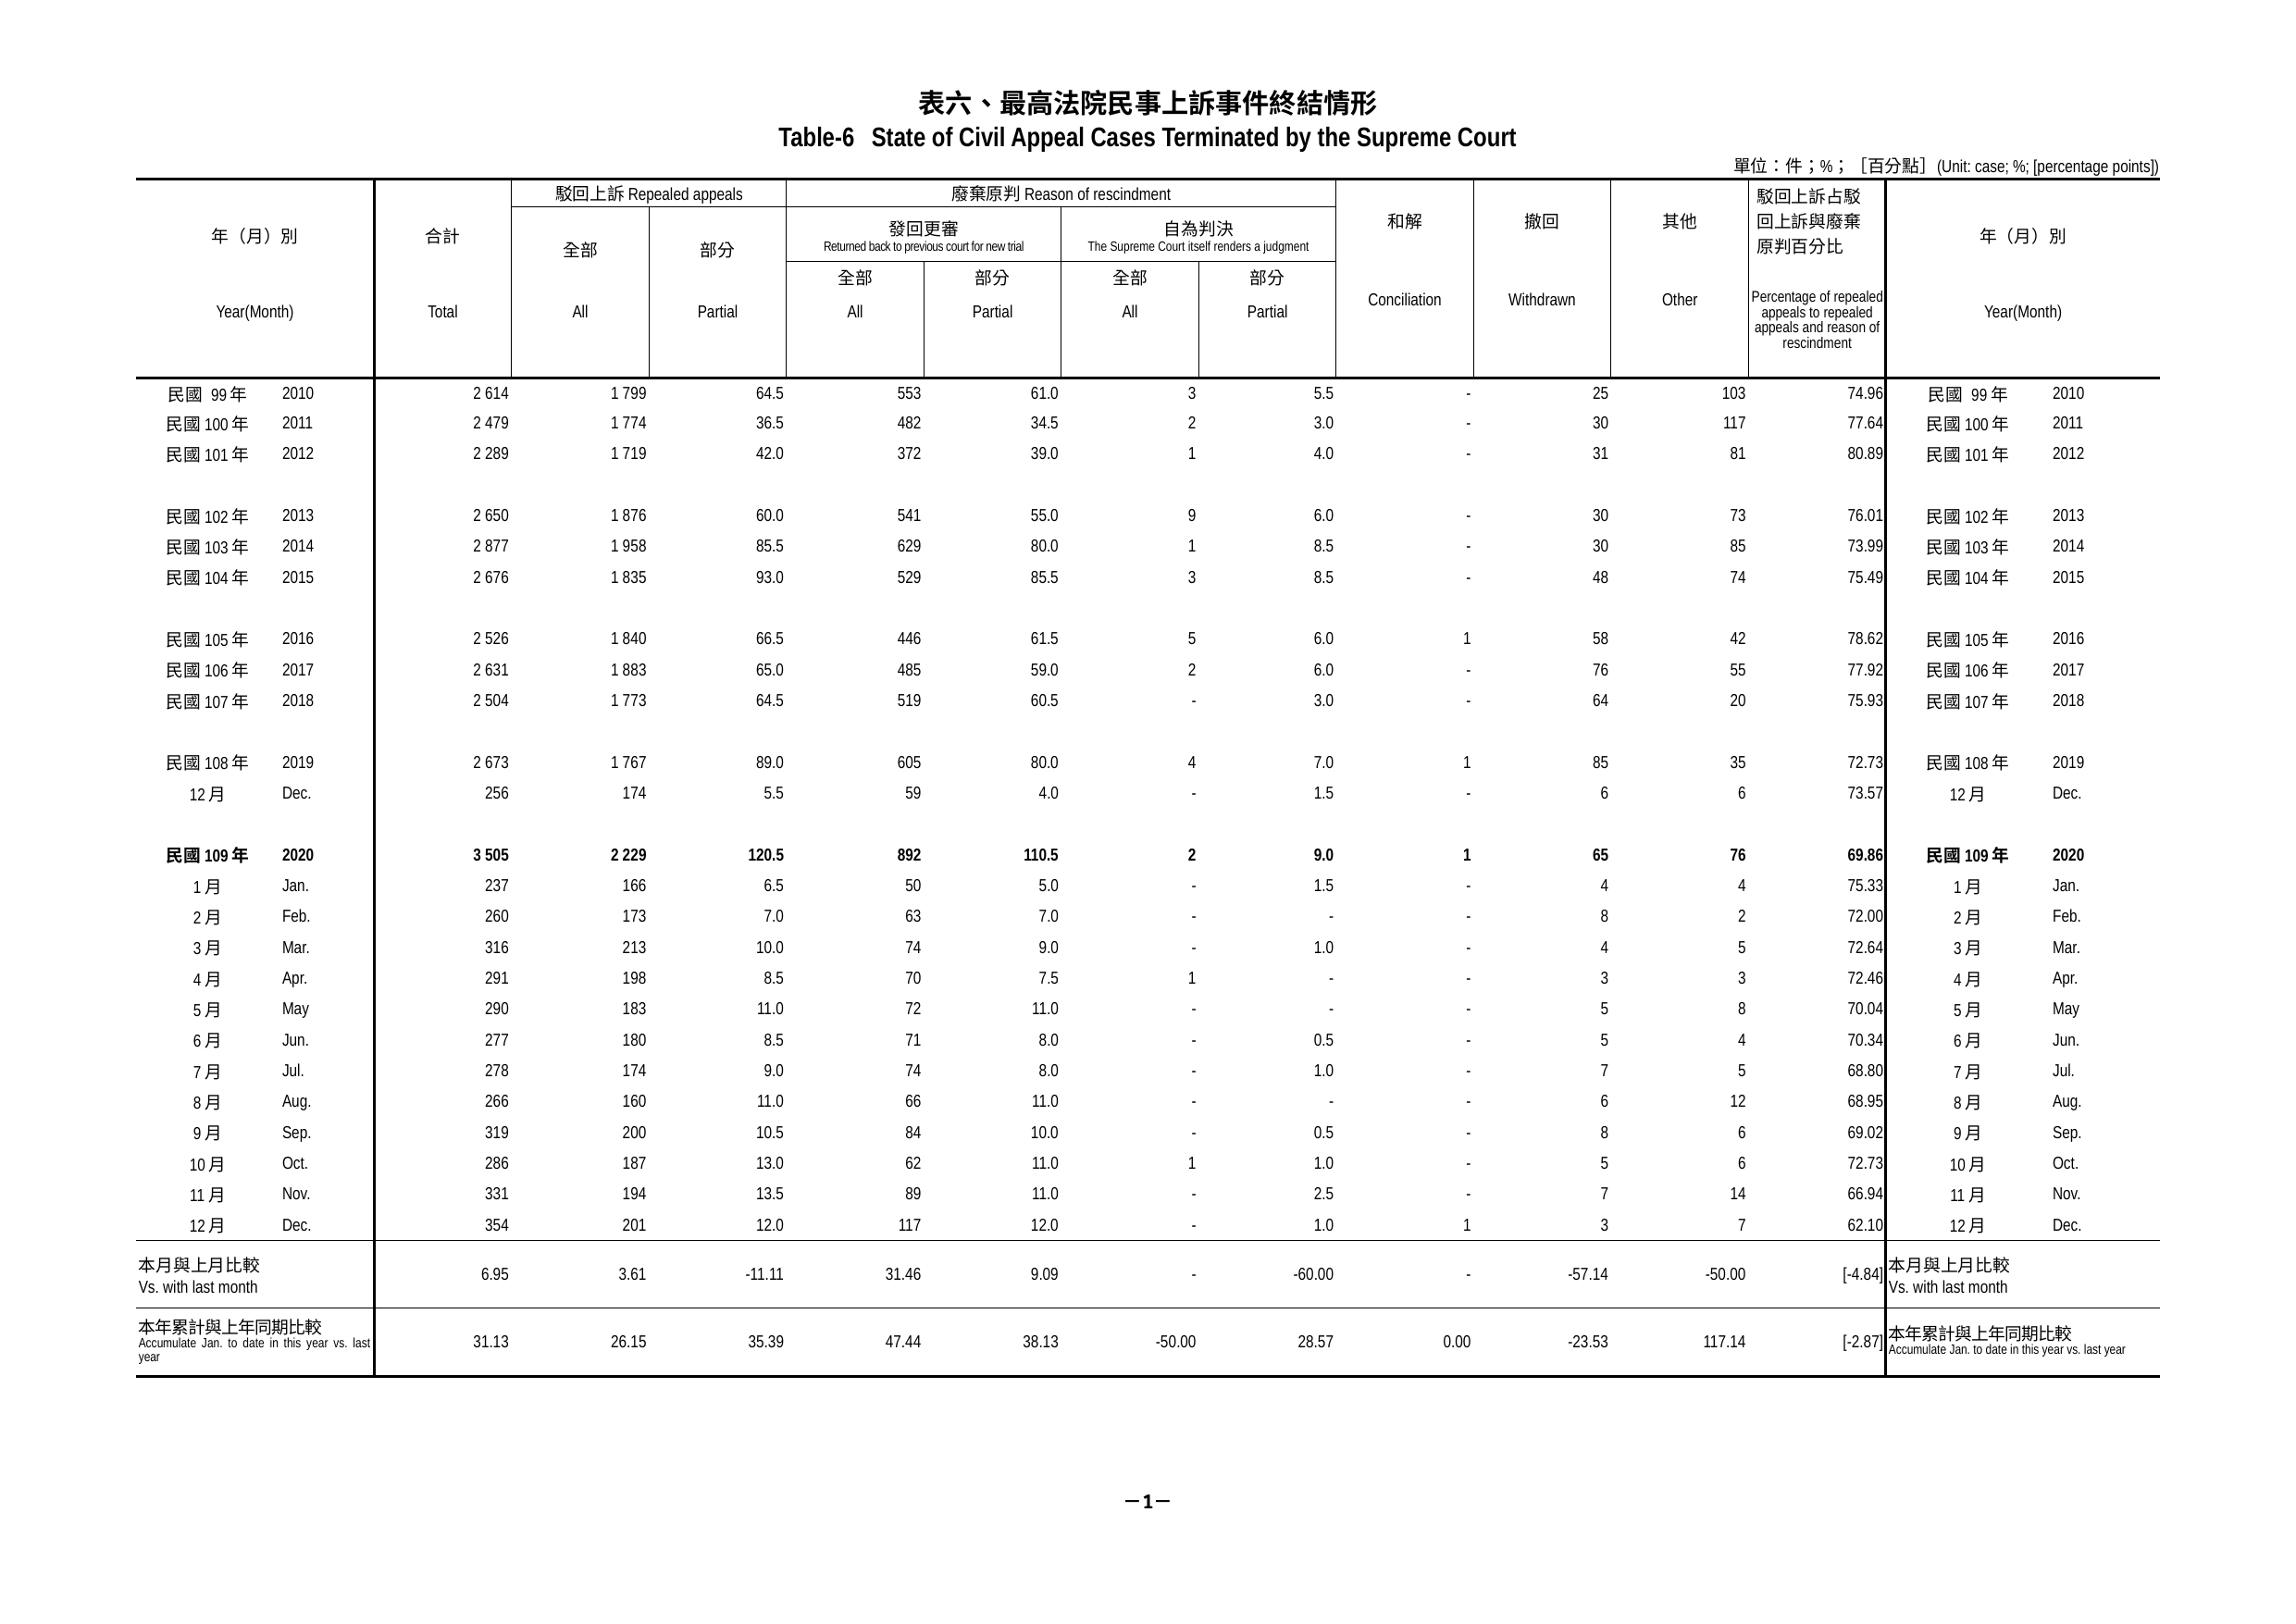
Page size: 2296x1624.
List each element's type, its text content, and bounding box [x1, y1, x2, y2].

table_cell 12.0 [649, 1209, 786, 1240]
table_cell 174 [512, 1055, 649, 1085]
table_cell Oct. [2050, 1147, 2160, 1178]
table_cell 全部 [1061, 262, 1198, 290]
table_cell 4月 [1887, 962, 2050, 993]
table_cell 2 614 [376, 379, 511, 407]
table_cell 5.0 [924, 870, 1061, 900]
table_cell 3月 [1887, 932, 2050, 962]
table_cell 5月 [136, 994, 279, 1024]
table_cell -50.00 [1611, 1241, 1748, 1308]
table_cell 5 [1611, 932, 1748, 962]
table_cell [1336, 469, 1473, 500]
table_cell Aug. [279, 1086, 373, 1117]
table_cell 110.5 [924, 839, 1061, 870]
table_cell 0.5 [1198, 1024, 1336, 1055]
table_cell [1887, 592, 2050, 623]
table_cell Other [1611, 290, 1748, 377]
table_cell 48 [1473, 562, 1611, 592]
table_cell Jun. [279, 1024, 373, 1055]
table_cell - [1061, 870, 1198, 900]
table_cell 64 [1473, 685, 1611, 715]
table_cell 12月 [136, 1209, 279, 1240]
table_cell 民國106年 [1887, 654, 2050, 685]
table_cell 2012 [279, 439, 373, 469]
table_cell 72 [787, 994, 924, 1024]
table_cell 2 [1061, 839, 1198, 870]
table_cell Total [376, 290, 511, 377]
table_cell 2018 [2050, 685, 2160, 715]
table_cell All [1061, 290, 1198, 377]
table_cell 3月 [136, 932, 279, 962]
table_cell 198 [512, 962, 649, 993]
table_cell 11.0 [924, 1147, 1061, 1178]
table_cell [1887, 809, 2050, 839]
table_cell 2013 [279, 500, 373, 530]
table_cell 8月 [136, 1086, 279, 1117]
table_cell Nov. [2050, 1179, 2160, 1209]
table_cell -50.00 [1061, 1308, 1198, 1375]
table_cell 65 [1473, 839, 1611, 870]
table_header 廢棄原判Reason of rescindment [787, 180, 1335, 206]
table_cell 2011 [279, 407, 373, 438]
table_cell Withdrawn [1474, 290, 1610, 377]
table_cell 2 289 [376, 439, 511, 469]
table_cell 6 [1473, 777, 1611, 808]
table_cell - [1336, 654, 1473, 685]
table_cell 11.0 [924, 1086, 1061, 1117]
table_cell 68.95 [1748, 1086, 1884, 1117]
table_cell -11.11 [649, 1241, 786, 1308]
table_cell 31 [1473, 439, 1611, 469]
table_header 和解 [1336, 180, 1473, 261]
table_cell Feb. [2050, 901, 2160, 932]
table_cell 2 [1061, 407, 1198, 438]
table_cell 76.01 [1748, 500, 1884, 530]
table_cell [924, 716, 1061, 747]
table_cell [136, 592, 279, 623]
table_cell [1198, 469, 1336, 500]
table_cell 本年累計與上年同期比較 Accumulate Jan. to date in this year vs. last year [136, 1308, 373, 1375]
table_cell 6.0 [1198, 624, 1336, 654]
table_cell 7 [1473, 1179, 1611, 1209]
table_cell Jul. [2050, 1055, 2160, 1085]
table_cell 9 [1061, 500, 1198, 530]
table_cell 8.5 [1198, 562, 1336, 592]
table_cell 民國100年 [136, 407, 279, 438]
table_cell [2050, 716, 2160, 747]
table_cell 民國101年 [136, 439, 279, 469]
table_cell - [1061, 901, 1198, 932]
table_cell 7.0 [1198, 747, 1336, 777]
table_cell 2 [1061, 654, 1198, 685]
table_cell All [787, 290, 924, 377]
table_cell 160 [512, 1086, 649, 1117]
table_cell 民國107年 [136, 685, 279, 715]
table_cell 70.04 [1748, 994, 1884, 1024]
table_cell - [1336, 562, 1473, 592]
text 單位：件；%；［百分點］(Unit: case; %; [percentage points]) [137, 152, 2159, 178]
table_cell 4.0 [924, 777, 1061, 808]
table_cell 80.0 [924, 747, 1061, 777]
table_cell 72.73 [1748, 747, 1884, 777]
table_cell - [1336, 962, 1473, 993]
table_cell 58 [1473, 624, 1611, 654]
table_cell 7.0 [649, 901, 786, 932]
table_cell 64.5 [649, 379, 786, 407]
table_cell 69.86 [1748, 839, 1884, 870]
table_cell [1748, 716, 1884, 747]
table_cell 85.5 [924, 562, 1061, 592]
table_cell [512, 809, 649, 839]
table_cell 42.0 [649, 439, 786, 469]
table_cell Jan. [279, 870, 373, 900]
table_cell 1 773 [512, 685, 649, 715]
table_cell - [1198, 901, 1336, 932]
table_cell - [1061, 1024, 1198, 1055]
table_cell 66 [787, 1086, 924, 1117]
table_cell 59 [787, 777, 924, 808]
table_cell - [1061, 1179, 1198, 1209]
table_cell 2 479 [376, 407, 511, 438]
table_cell [-2.87] [1748, 1308, 1884, 1375]
table_cell 13.5 [649, 1179, 786, 1209]
table_cell 70.34 [1748, 1024, 1884, 1055]
table_cell 166 [512, 870, 649, 900]
table_cell 民國109年 [1887, 839, 2050, 870]
table_cell 78.62 [1748, 624, 1884, 654]
table_cell [1198, 592, 1336, 623]
table_cell 372 [787, 439, 924, 469]
table_cell 42 [1611, 624, 1748, 654]
table_cell 1 799 [512, 379, 649, 407]
table_cell Partial [650, 290, 786, 377]
table_cell - [1336, 1024, 1473, 1055]
table_cell [1473, 469, 1611, 500]
table_cell 73 [1611, 500, 1748, 530]
table_cell 3 [1611, 962, 1748, 993]
table_cell 5 [1061, 624, 1198, 654]
table_cell 256 [376, 777, 511, 808]
table_cell 本年累計與上年同期比較 Accumulate Jan. to date in this year vs. last year [1887, 1308, 2160, 1375]
table_header 其他 [1611, 180, 1748, 261]
table_cell 2013 [2050, 500, 2160, 530]
table_cell 93.0 [649, 562, 786, 592]
table_cell [1198, 716, 1336, 747]
table_cell [649, 716, 786, 747]
table_cell 11.0 [649, 994, 786, 1024]
table_cell 81 [1611, 439, 1748, 469]
table_cell - [1061, 1055, 1198, 1085]
table_cell 民國104年 [136, 562, 279, 592]
table_header 年（月）別 [1887, 180, 2160, 290]
table_cell 5.5 [649, 777, 786, 808]
table_cell 85.5 [649, 531, 786, 562]
table_cell 11.0 [924, 1179, 1061, 1209]
table_cell [924, 469, 1061, 500]
table_cell 117 [1611, 407, 1748, 438]
table_cell 103 [1611, 379, 1748, 407]
table_cell 14 [1611, 1179, 1748, 1209]
table_cell 174 [512, 777, 649, 808]
table_cell 民國100年 [1887, 407, 2050, 438]
table_cell [1061, 716, 1198, 747]
table_cell 部分 [650, 207, 786, 290]
table_cell 30 [1473, 531, 1611, 562]
table_cell 8月 [1887, 1086, 2050, 1117]
table_cell 民國104年 [1887, 562, 2050, 592]
table_cell 66.94 [1748, 1179, 1884, 1209]
table_cell 290 [376, 994, 511, 1024]
table_cell 74 [787, 1055, 924, 1085]
table_cell 72.46 [1748, 962, 1884, 993]
table_cell 1 [1061, 531, 1198, 562]
table_cell [1061, 809, 1198, 839]
table_cell - [1061, 777, 1198, 808]
table_cell 11月 [1887, 1179, 2050, 1209]
table_cell 1 840 [512, 624, 649, 654]
table_cell 3.0 [1198, 685, 1336, 715]
table_cell - [1061, 1086, 1198, 1117]
table_cell [1336, 261, 1473, 290]
table_cell 75.33 [1748, 870, 1884, 900]
table_cell 2 877 [376, 531, 511, 562]
table_cell 553 [787, 379, 924, 407]
table_cell 62 [787, 1147, 924, 1178]
table_cell 80.89 [1748, 439, 1884, 469]
table_cell 2 676 [376, 562, 511, 592]
table_cell 6.0 [1198, 500, 1336, 530]
table_cell [1473, 809, 1611, 839]
table_cell 73.57 [1748, 777, 1884, 808]
table_cell 1 [1336, 839, 1473, 870]
table_cell 62.10 [1748, 1209, 1884, 1240]
table_cell [2050, 469, 2160, 500]
table_cell [649, 469, 786, 500]
table_cell 180 [512, 1024, 649, 1055]
table_cell 6月 [1887, 1024, 2050, 1055]
table_cell [279, 716, 373, 747]
table_cell [376, 809, 511, 839]
table_cell [1336, 809, 1473, 839]
table_cell 民國103年 [136, 531, 279, 562]
table_cell [376, 592, 511, 623]
table_cell Sep. [2050, 1117, 2160, 1147]
table_cell 541 [787, 500, 924, 530]
table_cell - [1336, 1179, 1473, 1209]
table_cell - [1336, 685, 1473, 715]
table_cell 61.0 [924, 379, 1061, 407]
table_cell [649, 592, 786, 623]
table_cell - [1336, 901, 1473, 932]
table_cell 9月 [136, 1117, 279, 1147]
table_cell [1748, 809, 1884, 839]
table_cell Partial [1199, 290, 1335, 377]
table_cell 5 [1473, 994, 1611, 1024]
table_cell 75.49 [1748, 562, 1884, 592]
table_cell 194 [512, 1179, 649, 1209]
table_cell 64.5 [649, 685, 786, 715]
table_cell 2 631 [376, 654, 511, 685]
table_cell Mar. [2050, 932, 2160, 962]
table_cell 89 [787, 1179, 924, 1209]
table_cell 278 [376, 1055, 511, 1085]
table_cell Conciliation [1336, 290, 1473, 377]
table_cell [136, 809, 279, 839]
table_cell 291 [376, 962, 511, 993]
table_cell 2.5 [1198, 1179, 1336, 1209]
table_cell 277 [376, 1024, 511, 1055]
table_cell - [1336, 1147, 1473, 1178]
table_cell Year(Month) [136, 290, 373, 377]
table_cell 民國105年 [1887, 624, 2050, 654]
table_cell Nov. [279, 1179, 373, 1209]
table_cell [279, 809, 373, 839]
table_cell - [1061, 1241, 1198, 1308]
table_cell [376, 716, 511, 747]
table_cell 73.99 [1748, 531, 1884, 562]
table_cell 286 [376, 1147, 511, 1178]
table_cell 3.61 [512, 1241, 649, 1308]
table_cell 1.5 [1198, 870, 1336, 900]
table_cell 3.0 [1198, 407, 1336, 438]
table_cell 2016 [2050, 624, 2160, 654]
table_cell 28.57 [1198, 1308, 1336, 1375]
table_cell Apr. [279, 962, 373, 993]
table_cell [1198, 809, 1336, 839]
table_cell 61.5 [924, 624, 1061, 654]
table_cell 4 [1061, 747, 1198, 777]
table_cell [1611, 469, 1748, 500]
table_cell 8.0 [924, 1055, 1061, 1085]
table_cell 173 [512, 901, 649, 932]
table_cell 187 [512, 1147, 649, 1178]
table_cell May [2050, 994, 2160, 1024]
table_cell - [1336, 777, 1473, 808]
table_cell 1 [1061, 962, 1198, 993]
table_cell - [1336, 1055, 1473, 1085]
table_cell 2010 [2050, 379, 2160, 407]
table_cell 3 505 [376, 839, 511, 870]
table_cell 全部 [512, 207, 649, 290]
table_cell 3 [1061, 379, 1198, 407]
table_cell All [512, 290, 649, 377]
table_cell Year(Month) [1887, 290, 2160, 377]
table_cell 354 [376, 1209, 511, 1240]
table_cell 65.0 [649, 654, 786, 685]
table_cell [1887, 469, 2050, 500]
table_cell 1 767 [512, 747, 649, 777]
table_cell -23.53 [1473, 1308, 1611, 1375]
table_cell 6 [1611, 1117, 1748, 1147]
table_cell 部分 [1199, 262, 1335, 290]
table_cell 85 [1611, 531, 1748, 562]
table_cell [376, 469, 511, 500]
table_cell 7 [1473, 1055, 1611, 1085]
table_cell 38.13 [924, 1308, 1061, 1375]
table_cell 260 [376, 901, 511, 932]
table_cell 12 [1611, 1086, 1748, 1117]
table_cell 1.0 [1198, 1147, 1336, 1178]
table_cell 11月 [136, 1179, 279, 1209]
table_cell 76 [1611, 839, 1748, 870]
table_cell [512, 592, 649, 623]
table_cell - [1336, 1117, 1473, 1147]
table_cell 77.92 [1748, 654, 1884, 685]
table_cell 2020 [279, 839, 373, 870]
table_cell [1336, 716, 1473, 747]
table_cell - [1061, 932, 1198, 962]
table_cell - [1336, 1241, 1473, 1308]
table_cell [1748, 592, 1884, 623]
table_cell 66.5 [649, 624, 786, 654]
table_cell 9.0 [1198, 839, 1336, 870]
table_cell - [1336, 932, 1473, 962]
table_cell 80.0 [924, 531, 1061, 562]
table_cell 自為判決 The Supreme Court itself renders a judgment [1061, 207, 1335, 261]
table_cell 6 [1611, 777, 1748, 808]
table_cell 117 [787, 1209, 924, 1240]
table_cell 183 [512, 994, 649, 1024]
table_cell [1061, 469, 1198, 500]
table_cell 8.5 [649, 1024, 786, 1055]
table_cell Jan. [2050, 870, 2160, 900]
table_cell 2 504 [376, 685, 511, 715]
table_cell 民國106年 [136, 654, 279, 685]
table_cell Sep. [279, 1117, 373, 1147]
table_cell 民國105年 [136, 624, 279, 654]
table_cell 10.0 [924, 1117, 1061, 1147]
table_cell 446 [787, 624, 924, 654]
table_cell [1611, 716, 1748, 747]
table_cell 20 [1611, 685, 1748, 715]
table_cell [1748, 469, 1884, 500]
table_cell - [1336, 407, 1473, 438]
table_cell 34.5 [924, 407, 1061, 438]
table_cell 77.64 [1748, 407, 1884, 438]
table_cell 民國107年 [1887, 685, 2050, 715]
table_cell [1473, 716, 1611, 747]
table_cell 9月 [1887, 1117, 2050, 1147]
table_cell 發回更審 Returned back to previous court for new trial [787, 207, 1061, 261]
table_cell 8.5 [1198, 531, 1336, 562]
table_cell - [1061, 994, 1198, 1024]
table_cell 1 774 [512, 407, 649, 438]
table_cell 部分 [925, 262, 1061, 290]
table_cell 2月 [136, 901, 279, 932]
table_cell 3 [1473, 1209, 1611, 1240]
table_header 年（月）別 [136, 180, 373, 290]
table_cell 民國 99年 [1887, 379, 2050, 407]
table_cell 7.0 [924, 901, 1061, 932]
table_cell 2010 [279, 379, 373, 407]
table_cell 5.5 [1198, 379, 1336, 407]
table_cell 35.39 [649, 1308, 786, 1375]
table_cell -60.00 [1198, 1241, 1336, 1308]
table_cell [2050, 592, 2160, 623]
table_cell Partial [925, 290, 1061, 377]
table_cell 5 [1473, 1147, 1611, 1178]
table_cell 2 229 [512, 839, 649, 870]
table_cell [512, 716, 649, 747]
table_cell Feb. [279, 901, 373, 932]
table_cell 2014 [279, 531, 373, 562]
table_cell [924, 809, 1061, 839]
table_cell [1887, 716, 2050, 747]
table_cell - [1336, 379, 1473, 407]
table_cell 30 [1473, 407, 1611, 438]
table_cell - [1336, 531, 1473, 562]
table_cell 2019 [279, 747, 373, 777]
table_cell 319 [376, 1117, 511, 1147]
table_cell 85 [1473, 747, 1611, 777]
table_cell 201 [512, 1209, 649, 1240]
table_cell 6 [1473, 1086, 1611, 1117]
table_cell 3 [1473, 962, 1611, 993]
table_cell 10.5 [649, 1117, 786, 1147]
table_cell Apr. [2050, 962, 2160, 993]
table_cell 69.02 [1748, 1117, 1884, 1147]
table_cell 2016 [279, 624, 373, 654]
text 表六、最高法院民事上訴事件終結情形 [137, 82, 2159, 121]
table_cell 55 [1611, 654, 1748, 685]
table_cell Aug. [2050, 1086, 2160, 1117]
table_cell 0.5 [1198, 1117, 1336, 1147]
table_cell - [1061, 1117, 1198, 1147]
table_cell 10月 [1887, 1147, 2050, 1178]
table_cell 6月 [136, 1024, 279, 1055]
table_cell 民國102年 [136, 500, 279, 530]
table_cell 7.5 [924, 962, 1061, 993]
table_cell 民國102年 [1887, 500, 2050, 530]
table_cell 1.0 [1198, 1055, 1336, 1085]
table_cell 7月 [1887, 1055, 2050, 1085]
table_cell 13.0 [649, 1147, 786, 1178]
table_cell 74.96 [1748, 379, 1884, 407]
table_cell 8 [1611, 994, 1748, 1024]
table_cell 237 [376, 870, 511, 900]
table_cell 1 [1061, 1147, 1198, 1178]
table_cell Jun. [2050, 1024, 2160, 1055]
table_cell 1月 [1887, 870, 2050, 900]
table_cell 519 [787, 685, 924, 715]
table_cell 2019 [2050, 747, 2160, 777]
table_cell Jul. [279, 1055, 373, 1085]
table_cell 4.0 [1198, 439, 1336, 469]
table_cell [787, 809, 924, 839]
table_cell 2017 [279, 654, 373, 685]
table_cell 12月 [1887, 1209, 2050, 1240]
table_cell [787, 592, 924, 623]
table_cell 民國103年 [1887, 531, 2050, 562]
table_header 駁回上訴Repealed appeals [512, 180, 786, 206]
table_cell 6 [1611, 1147, 1748, 1178]
table_cell 2 650 [376, 500, 511, 530]
table_cell [136, 469, 279, 500]
table_cell - [1336, 439, 1473, 469]
table_cell 4 [1611, 870, 1748, 900]
table_cell 2017 [2050, 654, 2160, 685]
table_cell 2月 [1887, 901, 2050, 932]
table_header 合計 [376, 180, 511, 290]
table_cell 331 [376, 1179, 511, 1209]
table_cell Mar. [279, 932, 373, 962]
table_cell 1 [1061, 439, 1198, 469]
table_cell 民國108年 [1887, 747, 2050, 777]
table_cell 213 [512, 932, 649, 962]
table_cell 68.80 [1748, 1055, 1884, 1085]
table_cell 31.13 [376, 1308, 511, 1375]
table_cell 8 [1473, 1117, 1611, 1147]
table_cell 74 [787, 932, 924, 962]
table_cell [279, 592, 373, 623]
table_cell 1 883 [512, 654, 649, 685]
table_cell 72.64 [1748, 932, 1884, 962]
table_cell 4 [1473, 932, 1611, 962]
table_cell May [279, 994, 373, 1024]
table_cell Dec. [279, 1209, 373, 1240]
table_cell 25 [1473, 379, 1611, 407]
table_cell Percentage of repealed appeals to repealed appeals and reason of rescindment [1749, 290, 1884, 377]
table_cell 2011 [2050, 407, 2160, 438]
table_cell 39.0 [924, 439, 1061, 469]
table_cell [649, 809, 786, 839]
table_cell Oct. [279, 1147, 373, 1178]
table_cell [1473, 592, 1611, 623]
table_cell 72.73 [1748, 1147, 1884, 1178]
table_cell 民國101年 [1887, 439, 2050, 469]
table_cell 117.14 [1611, 1308, 1748, 1375]
table_cell 8.5 [649, 962, 786, 993]
table_cell 2018 [279, 685, 373, 715]
table_cell 2 526 [376, 624, 511, 654]
table_cell 50 [787, 870, 924, 900]
table_cell 2014 [2050, 531, 2160, 562]
table_cell 1 719 [512, 439, 649, 469]
table_cell 629 [787, 531, 924, 562]
table_cell [1061, 592, 1198, 623]
table_cell [136, 716, 279, 747]
table_header 撤回 [1474, 180, 1610, 261]
table_cell [787, 716, 924, 747]
table_cell 892 [787, 839, 924, 870]
table_cell 12月 [1887, 777, 2050, 808]
table_cell 6.5 [649, 870, 786, 900]
table_cell - [1336, 1086, 1473, 1117]
table_cell [787, 469, 924, 500]
table_cell - [1336, 500, 1473, 530]
table_cell 8.0 [924, 1024, 1061, 1055]
table_cell [-4.84] [1748, 1241, 1884, 1308]
table_cell 59.0 [924, 654, 1061, 685]
table_cell [279, 469, 373, 500]
table_cell 4 [1473, 870, 1611, 900]
table_cell 120.5 [649, 839, 786, 870]
table_cell 8 [1473, 901, 1611, 932]
table_cell 1月 [136, 870, 279, 900]
table_cell 1 958 [512, 531, 649, 562]
table_cell 60.5 [924, 685, 1061, 715]
table_cell 本月與上月比較 Vs. with last month [1887, 1241, 2160, 1308]
table_cell 482 [787, 407, 924, 438]
table_cell 7 [1611, 1209, 1748, 1240]
table_cell 75.93 [1748, 685, 1884, 715]
table_cell 74 [1611, 562, 1748, 592]
table_cell [1611, 261, 1748, 290]
table_cell 4 [1611, 1024, 1748, 1055]
table_cell [512, 469, 649, 500]
table_cell 1 [1336, 747, 1473, 777]
table_cell 3 [1061, 562, 1198, 592]
table_cell 本月與上月比較 Vs. with last month [136, 1241, 373, 1308]
table_cell - [1061, 1209, 1198, 1240]
table_cell [1611, 592, 1748, 623]
table_cell 1 [1336, 1209, 1473, 1240]
table_cell 605 [787, 747, 924, 777]
table_cell 9.0 [924, 932, 1061, 962]
table_cell - [1198, 962, 1336, 993]
table_cell 1 [1336, 624, 1473, 654]
table_cell 26.15 [512, 1308, 649, 1375]
table_cell 1.0 [1198, 1209, 1336, 1240]
table_cell 2015 [279, 562, 373, 592]
table_cell 6.95 [376, 1241, 511, 1308]
table_cell Dec. [2050, 777, 2160, 808]
table_cell -57.14 [1473, 1241, 1611, 1308]
table_header 駁回上訴占駁回上訴與廢棄原判百分比 [1749, 180, 1884, 261]
table_cell 485 [787, 654, 924, 685]
table_cell 60.0 [649, 500, 786, 530]
table_cell - [1061, 685, 1198, 715]
table_cell 10.0 [649, 932, 786, 962]
table_cell 2 [1611, 901, 1748, 932]
table_cell 9.0 [649, 1055, 786, 1085]
table_cell - [1336, 994, 1473, 1024]
table_cell 6.0 [1198, 654, 1336, 685]
table_cell 2012 [2050, 439, 2160, 469]
table_cell 36.5 [649, 407, 786, 438]
table_cell 70 [787, 962, 924, 993]
table_cell 30 [1473, 500, 1611, 530]
table_cell 1.5 [1198, 777, 1336, 808]
table_cell 9.09 [924, 1241, 1061, 1308]
table_cell - [1198, 1086, 1336, 1117]
table_cell 2 673 [376, 747, 511, 777]
table_cell 47.44 [787, 1308, 924, 1375]
table_cell 5月 [1887, 994, 2050, 1024]
table_cell 84 [787, 1117, 924, 1147]
table_cell 民國108年 [136, 747, 279, 777]
table_cell 63 [787, 901, 924, 932]
table_cell 89.0 [649, 747, 786, 777]
table_cell [2050, 809, 2160, 839]
table_cell 1 835 [512, 562, 649, 592]
table_cell 266 [376, 1086, 511, 1117]
table_cell 5 [1611, 1055, 1748, 1085]
table_cell Dec. [279, 777, 373, 808]
table_cell - [1336, 870, 1473, 900]
table_cell 35 [1611, 747, 1748, 777]
table_cell [1336, 592, 1473, 623]
table_cell 71 [787, 1024, 924, 1055]
table_cell 1 876 [512, 500, 649, 530]
table_cell 12月 [136, 777, 279, 808]
table_cell 12.0 [924, 1209, 1061, 1240]
table_cell 76 [1473, 654, 1611, 685]
table_cell Dec. [2050, 1209, 2160, 1240]
table_cell [1749, 261, 1884, 290]
table_cell [924, 592, 1061, 623]
table_cell 2015 [2050, 562, 2160, 592]
table_cell 11.0 [649, 1086, 786, 1117]
table_cell 5 [1473, 1024, 1611, 1055]
table_cell 0.00 [1336, 1308, 1473, 1375]
table_cell 7月 [136, 1055, 279, 1085]
table_cell - [1198, 994, 1336, 1024]
table_cell 72.00 [1748, 901, 1884, 932]
table_cell 4月 [136, 962, 279, 993]
table_cell 316 [376, 932, 511, 962]
table_cell 31.46 [787, 1241, 924, 1308]
text Table-6 State of Civil Appeal Cases Terminated by the Supreme Court [137, 121, 2159, 152]
table_cell 529 [787, 562, 924, 592]
table_cell 11.0 [924, 994, 1061, 1024]
table_cell 民國109年 [136, 839, 279, 870]
table_cell 民國 99年 [136, 379, 279, 407]
table_cell 200 [512, 1117, 649, 1147]
table_cell [1611, 809, 1748, 839]
table_cell [1474, 261, 1610, 290]
table_cell 55.0 [924, 500, 1061, 530]
table_cell 1.0 [1198, 932, 1336, 962]
table_cell 全部 [787, 262, 924, 290]
table_cell 10月 [136, 1147, 279, 1178]
table_cell 2020 [2050, 839, 2160, 870]
